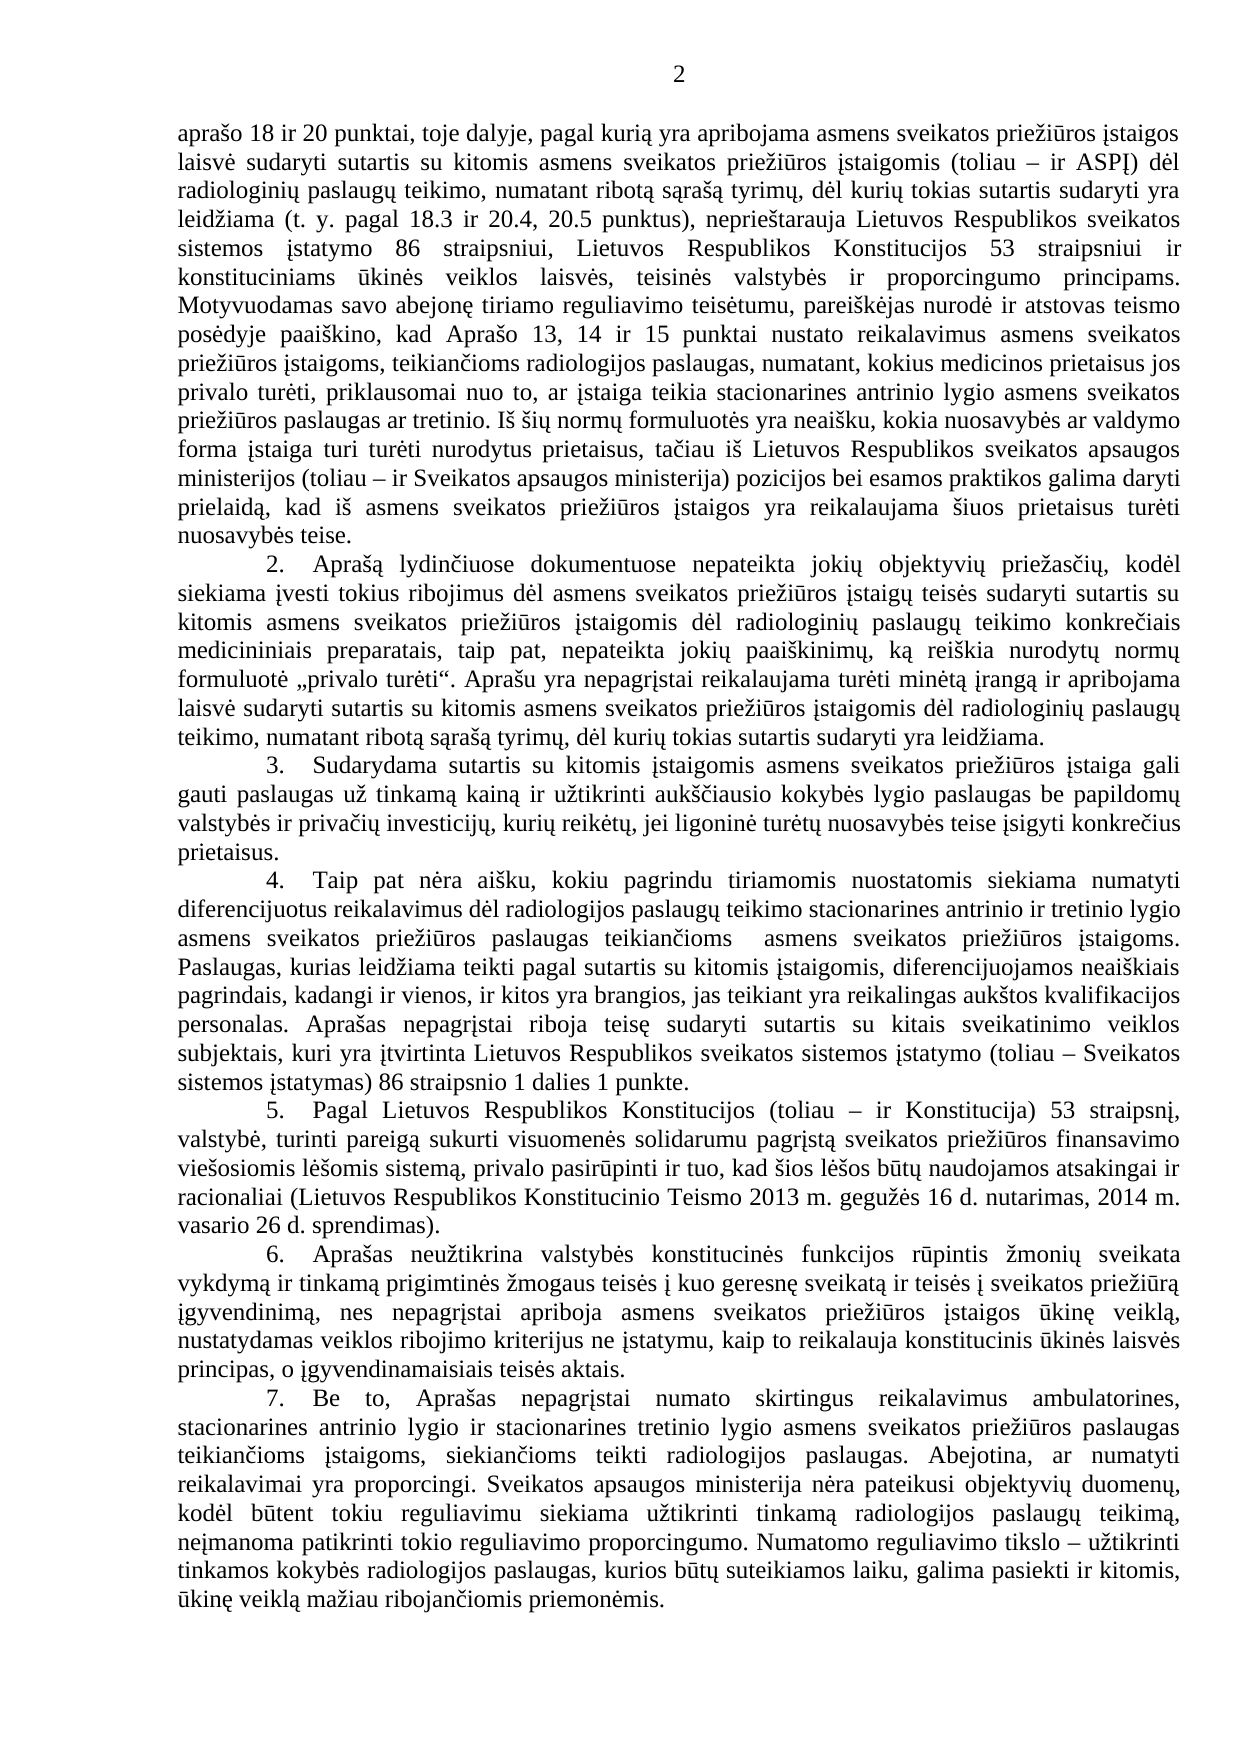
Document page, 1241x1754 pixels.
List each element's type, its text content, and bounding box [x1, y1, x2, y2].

text 5. Pagal Lietuvos Respublikos Konstitucijos (toliau – ir Konstitucija) 53 straipsnį, valstybė, turinti pareigą sukurti visuomenės solidarumu pagrįstą sveikatos priežiūros finansavimo viešosiomis lėšomis sistemą, privalo pasirūpinti ir tuo, kad šios lėšos būtų naudojamos atsakingai ir racionaliai (Lietuvos Respublikos Konstitucinio Teismo 2013 m. gegužės 16 d. nutarimas, 2014 m. vasario 26 d. sprendimas). [177, 1096, 1181, 1239]
text 7. Be to, Aprašas nepagrįstai numato skirtingus reikalavimus ambulatorines, stacionarines antrinio lygio ir stacionarines tretinio lygio asmens sveikatos priežiūros paslaugas teikiančioms įstaigoms, siekiančioms teikti radiologijos paslaugas. Abejotina, ar numatyti reikalavimai yra proporcingi. Sveikatos apsaugos ministerija nėra pateikusi objektyvių duomenų, kodėl būtent tokiu reguliavimu siekiama užtikrinti tinkamą radiologijos paslaugų teikimą, neįmanoma patikrinti tokio reguliavimo proporcingumo. Numatomo reguliavimo tikslo – užtikrinti tinkamos kokybės radiologijos paslaugas, kurios būtų suteikiamos laiku, galima pasiekti ir kitomis, ūkinę veiklą mažiau ribojančiomis priemonėmis. [177, 1383, 1181, 1613]
text 3. Sudarydama sutartis su kitomis įstaigomis asmens sveikatos priežiūros įstaiga gali gauti paslaugas už tinkamą kainą ir užtikrinti aukščiausio kokybės lygio paslaugas be papildomų valstybės ir privačių investicijų, kurių reikėtų, jei ligoninė turėtų nuosavybės teise įsigyti konkrečius prietaisus. [177, 751, 1181, 866]
text 4. Taip pat nėra aišku, kokiu pagrindu tiriamomis nuostatomis siekiama numatyti diferencijuotus reikalavimus dėl radiologijos paslaugų teikimo stacionarines antrinio ir tretinio lygio asmens sveikatos priežiūros paslaugas teikiančioms asmens sveikatos priežiūros įstaigoms. Paslaugas, kurias leidžiama teikti pagal sutartis su kitomis įstaigomis, diferencijuojamos neaiškiais pagrindais, kadangi ir vienos, ir kitos yra brangios, jas teikiant yra reikalingas aukštos kvalifikacijos personalas. Aprašas nepagrįstai riboja teisę sudaryti sutartis su kitais sveikatinimo veiklos subjektais, kuri yra įtvirtinta Lietuvos Respublikos sveikatos sistemos įstatymo (toliau – Sveikatos sistemos įstatymas) 86 straipsnio 1 dalies 1 punkte. [177, 866, 1181, 1096]
text 2. Aprašą lydinčiuose dokumentuose nepateikta jokių objektyvių priežasčių, kodėl siekiama įvesti tokius ribojimus dėl asmens sveikatos priežiūros įstaigų teisės sudaryti sutartis su kitomis asmens sveikatos priežiūros įstaigomis dėl radiologinių paslaugų teikimo konkrečiais medicininiais preparatais, taip pat, nepateikta jokių paaiškinimų, ką reiškia nurodytų normų formuluotė „privalo turėti“. Aprašu yra nepagrįstai reikalaujama turėti minėtą įrangą ir apribojama laisvė sudaryti sutartis su kitomis asmens sveikatos priežiūros įstaigomis dėl radiologinių paslaugų teikimo, numatant ribotą sąrašą tyrimų, dėl kurių tokias sutartis sudaryti yra leidžiama. [177, 549, 1181, 751]
text 6. Aprašas neužtikrina valstybės konstitucinės funkcijos rūpintis žmonių sveikata vykdymą ir tinkamą prigimtinės žmogaus teisės į kuo geresnę sveikatą ir teisės į sveikatos priežiūrą įgyvendinimą, nes nepagrįstai apriboja asmens sveikatos priežiūros įstaigos ūkinę veiklą, nustatydamas veiklos ribojimo kriterijus ne įstatymu, kaip to reikalauja konstitucinis ūkinės laisvės principas, o įgyvendinamaisiais teisės aktais. [177, 1239, 1181, 1383]
text aprašo 18 ir 20 punktai, toje dalyje, pagal kurią yra apribojama asmens sveikatos priežiūros įstaigos laisvė sudaryti sutartis su kitomis asmens sveikatos priežiūros įstaigomis (toliau – ir ASPĮ) dėl radiologinių paslaugų teikimo, numatant ribotą sąrašą tyrimų, dėl kurių tokias sutartis sudaryti yra leidžiama (t. y. pagal 18.3 ir 20.4, 20.5 punktus), neprieštarauja Lietuvos Respublikos sveikatos sistemos įstatymo 86 straipsniui, Lietuvos Respublikos Konstitucijos 53 straipsniui ir konstituciniams ūkinės veiklos laisvės, teisinės valstybės ir proporcingumo principams. Motyvuodamas savo abejonę tiriamo reguliavimo teisėtumu, pareiškėjas nurodė ir atstovas teismo posėdyje paaiškino, kad Aprašo 13, 14 ir 15 punktai nustato reikalavimus asmens sveikatos priežiūros įstaigoms, teikiančioms radiologijos paslaugas, numatant, kokius medicinos prietaisus jos privalo turėti, priklausomai nuo to, ar įstaiga teikia stacionarines antrinio lygio asmens sveikatos priežiūros paslaugas ar tretinio. Iš šių normų formuluotės yra neaišku, kokia nuosavybės ar valdymo forma įstaiga turi turėti nurodytus prietaisus, tačiau iš Lietuvos Respublikos sveikatos apsaugos ministerijos (toliau – ir Sveikatos apsaugos ministerija) pozicijos bei esamos praktikos galima daryti prielaidą, kad iš asmens sveikatos priežiūros įstaigos yra reikalaujama šiuos prietaisus turėti nuosavybės teise. [177, 118, 1181, 549]
